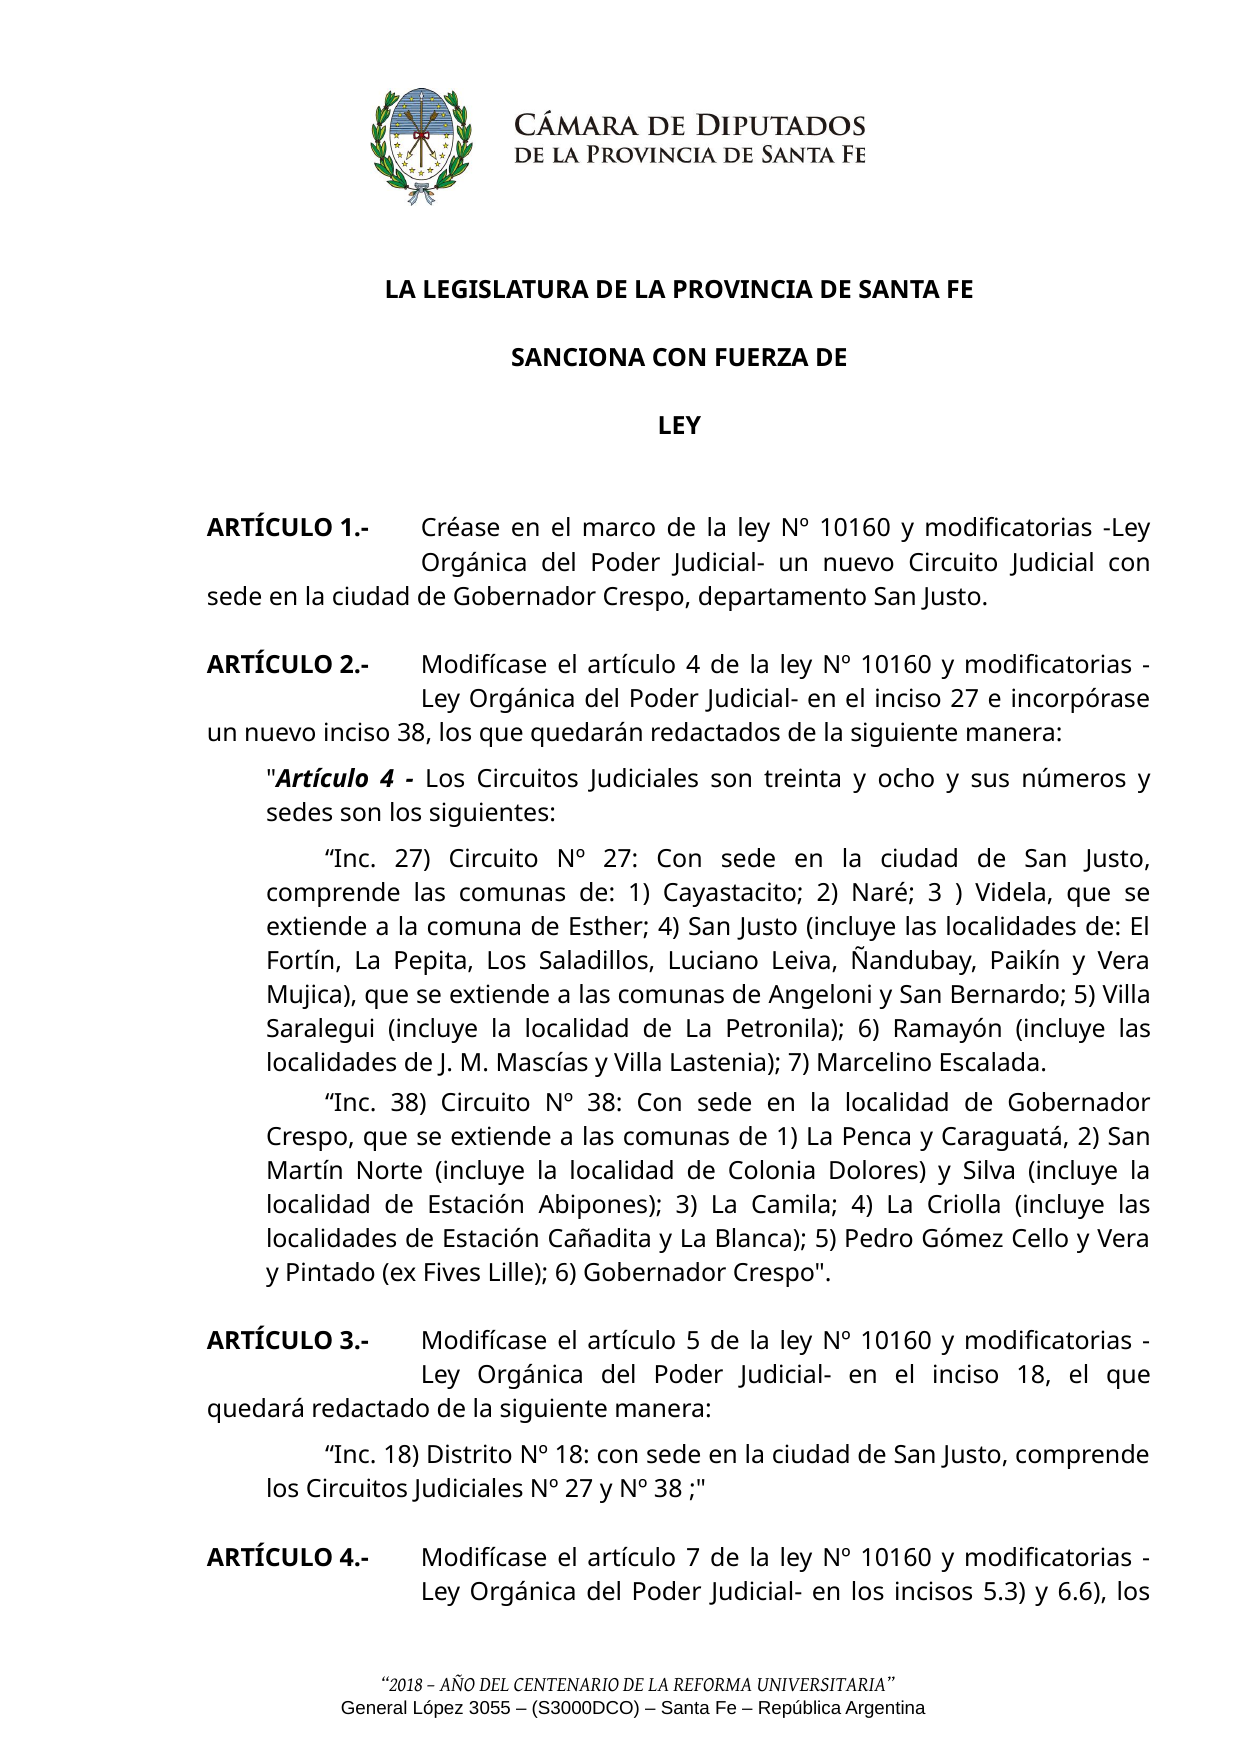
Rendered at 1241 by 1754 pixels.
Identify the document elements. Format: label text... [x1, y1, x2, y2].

text Créase en el marco de la ley Nº 10160 y modificatorias -Ley Orgánica del Poder Judicial- un nuevo Circuito Judicial con sede en la ciudad de Gobernador Crespo, departamento San Justo. [207, 510, 1152, 612]
text LEY [207, 408, 1152, 442]
table_header ARTÍCULO 3.- [207, 1323, 421, 1373]
text LA LEGISLATURA DE LA PROVINCIA DE SANTA FE [207, 272, 1152, 306]
text “Inc. 38) Circuito Nº 38: Con sede en la localidad de Gobernador Crespo, que se extiende a las comunas de 1) La Penca y Caraguatá, 2) San Martín Norte (incluye la localidad de Colonia Dolores) y Silva (incluye la localidad de Estación Abipones); 3) La Camila; 4) La Criolla (incluye las localidades de Estación Cañadita y La Blanca); 5) Pedro Gómez Cello y Vera y Pintado (ex Fives Lille); 6) Gobernador Crespo". [266, 1084, 1152, 1289]
text Modifícase el artículo 5 de la ley Nº 10160 y modificatorias -Ley Orgánica del Poder Judicial- en el inciso 18, el que quedará redactado de la siguiente manera: [207, 1323, 1152, 1425]
table_header ARTÍCULO 4.- [207, 1539, 421, 1589]
table_header ARTÍCULO 2.- [207, 646, 421, 697]
text Modifícase el artículo 4 de la ley Nº 10160 y modificatorias -Ley Orgánica del Poder Judicial- en el inciso 27 e incorpórase un nuevo inciso 38, los que quedarán redactados de la siguiente manera: [207, 646, 1152, 748]
text SANCIONA CON FUERZA DE [207, 340, 1152, 374]
text "Artículo 4 - Los Circuitos Judiciales son treinta y ocho y sus números y sedes son los siguientes: [266, 760, 1152, 828]
text Modifícase el artículo 7 de la ley Nº 10160 y modificatorias -Ley Orgánica del Poder Judicial- en los incisos 5.3) y 6.6), los [207, 1539, 1152, 1607]
text “Inc. 27) Circuito Nº 27: Con sede en la ciudad de San Justo, comprende las comunas de: 1) Cayastacito; 2) Naré; 3 ) Videla, que se extiende a la comuna de Esther; 4) San Justo (incluye las localidades de: El Fortín, La Pepita, Los Saladillos, Luciano Leiva, Ñandubay, Paikín y Vera Mujica), que se extiende a las comunas de Angeloni y San Bernardo; 5) Villa Saralegui (incluye la localidad de La Petronila); 6) Ramayón (incluye las localidades de J. M. Mascías y Villa Lastenia); 7) Marcelino Escalada. [266, 840, 1152, 1079]
text “Inc. 18) Distrito Nº 18: con sede en la ciudad de San Justo, comprende los Circuitos Judiciales Nº 27 y Nº 38 ;" [266, 1437, 1152, 1505]
picture [370, 88, 866, 210]
table_header ARTÍCULO 1.- [207, 510, 421, 560]
